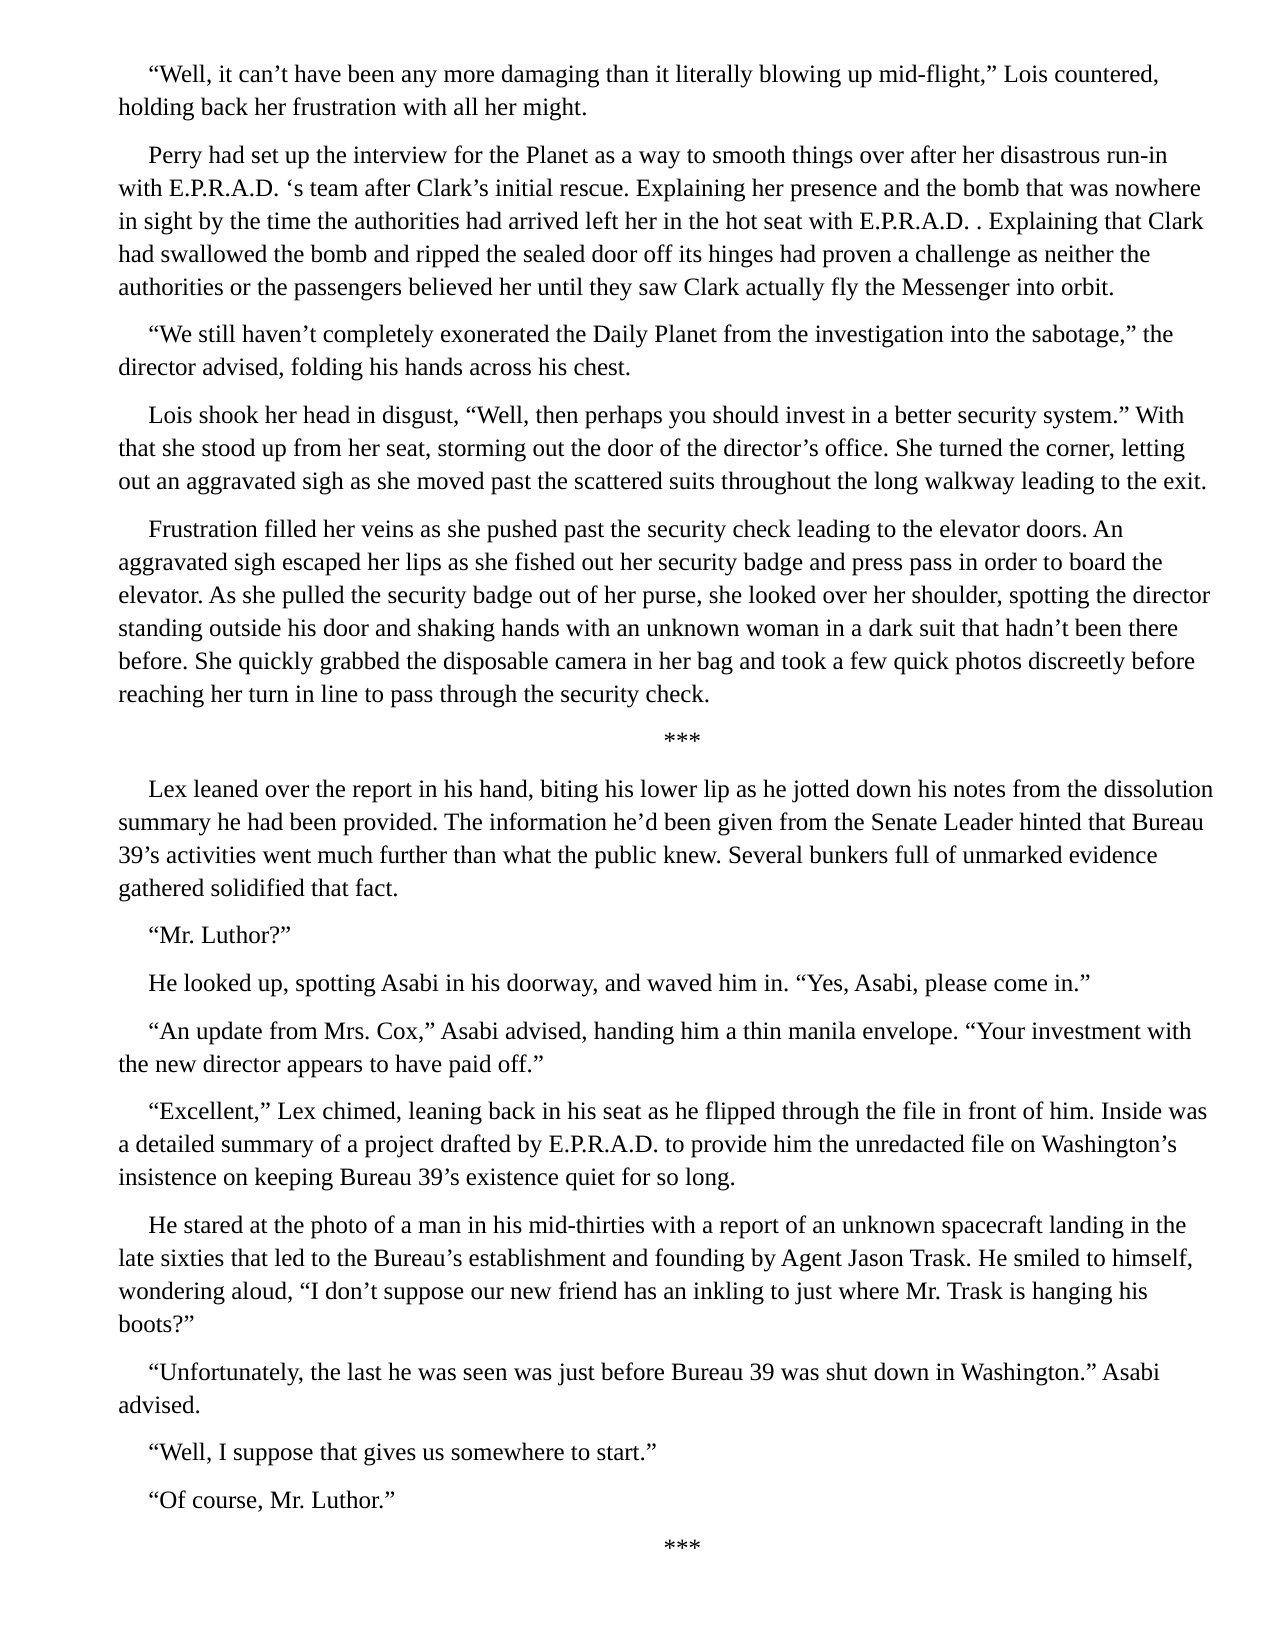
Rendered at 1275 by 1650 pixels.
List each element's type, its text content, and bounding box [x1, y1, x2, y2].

text “Well, I suppose that gives us somewhere to start.” [118, 1437, 1216, 1466]
text Lois shook her head in disgust, “Well, then perhaps you should invest in a better security system.” With that she stood up from her seat, storming out the door of the director’s office. She turned the corner, letting out an aggravated sigh as she moved past the scattered suits throughout the long walkway leading to the exit. [118, 400, 1216, 495]
text “Mr. Luthor?” [118, 921, 1216, 949]
text He looked up, spotting Asabi in his doorway, and waved him in. “Yes, Asabi, please come in.” [118, 968, 1216, 997]
text “Well, it can’t have been any more damaging than it literally blowing up mid-flight,” Lois countered, holding back her frustration with all her might. [118, 59, 1216, 121]
text “Unfortunately, the last he was seen was just before Bureau 39 was shut down in Washington.” Asabi advised. [118, 1357, 1216, 1418]
text *** [118, 1533, 1216, 1561]
text Frustration filled her veins as she pushed past the security check leading to the elevator doors. An aggravated sigh escaped her lips as she fished out her security badge and press pass in order to board the elevator. As she pulled the security badge out of her purse, she looked over her shoulder, spotting the director standing outside his door and shaking hands with an unknown woman in a dark suit that hadn’t been there before. She quickly grabbed the disposable camera in her bag and took a few quick photos discreetly before reaching her turn in line to pass through the security check. [118, 514, 1216, 707]
text “An update from Mrs. Cox,” Asabi advised, handing him a thin manila envelope. “Your investment with the new director appears to have paid off.” [118, 1016, 1216, 1078]
text Perry had set up the interview for the Planet as a way to smooth things over after her disastrous run-in with E.P.R.A.D. ‘s team after Clark’s initial rescue. Explaining her presence and the bomb that was nowhere in sight by the time the authorities had arrived left her in the hot seat with E.P.R.A.D. . Explaining that Clark had swallowed the bomb and ripped the sealed door off its hinges had proven a challenge as neither the authorities or the passengers believed her until they saw Clark actually fly the Messenger into orbit. [118, 140, 1216, 301]
text “Excellent,” Lex chimed, leaning back in his seat as he flipped through the file in front of him. Inside was a detailed summary of a project drafted by E.P.R.A.D. to provide him the unredacted file on Washington’s insistence on keeping Bureau 39’s existence quiet for so long. [118, 1096, 1216, 1191]
text He stared at the photo of a man in his mid-thirties with a report of an unknown spacecraft landing in the late sixties that led to the Bureau’s establishment and founding by Agent Jason Trask. He smiled to himself, wondering aloud, “I don’t suppose our new friend has an inkling to just where Mr. Trask is hanging his boots?” [118, 1210, 1216, 1338]
text “We still haven’t completely exonerated the Daily Planet from the investigation into the sabotage,” the director advised, folding his hands across his chest. [118, 319, 1216, 381]
text Lex leaned over the report in his hand, biting his lower lip as he jotted down his notes from the dissolution summary he had been provided. The information he’d been given from the Senate Leader hinted that Bureau 39’s activities went much further than what the public knew. Several bunkers full of unmarked evidence gathered solidified that fact. [118, 774, 1216, 902]
text “Of course, Mr. Luthor.” [118, 1485, 1216, 1514]
text *** [118, 726, 1216, 755]
